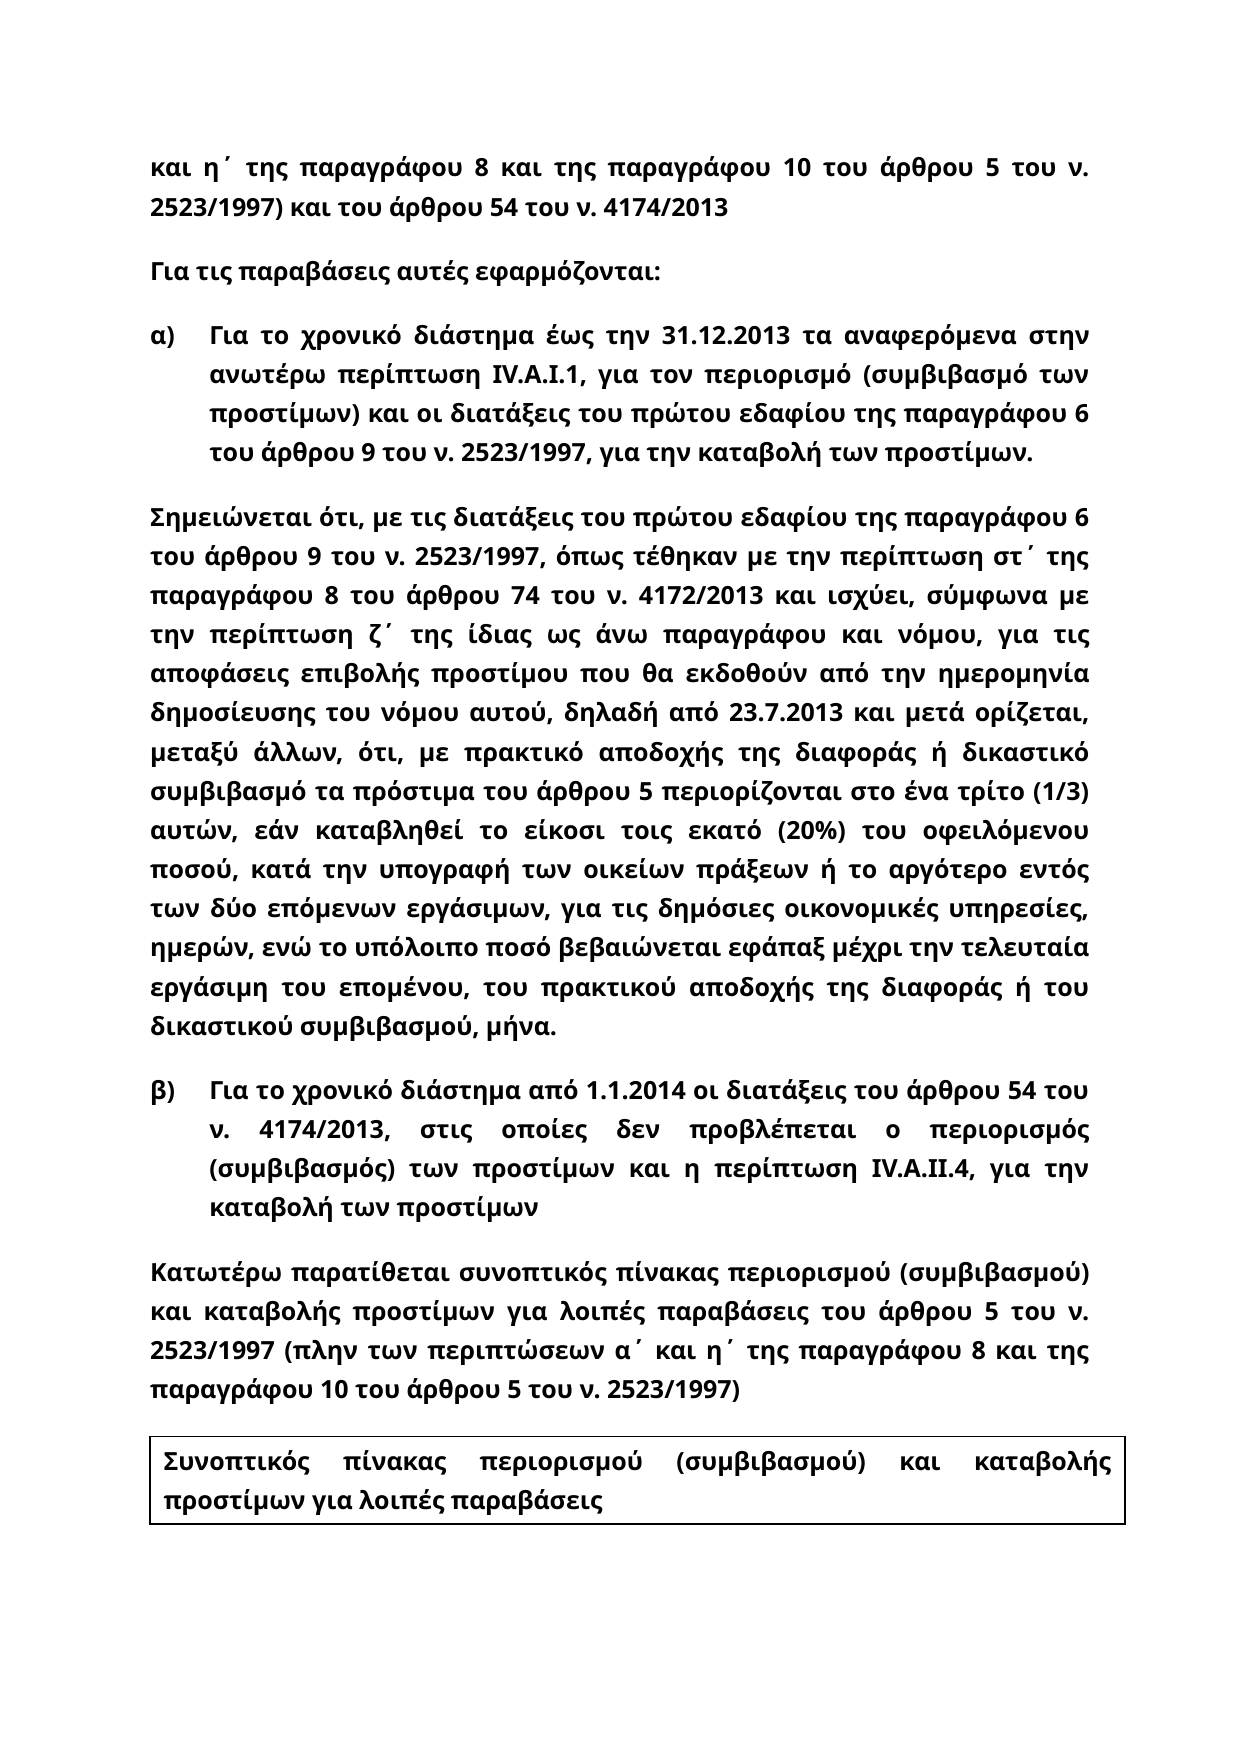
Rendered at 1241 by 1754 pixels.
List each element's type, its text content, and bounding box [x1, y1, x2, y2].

list α) Για το χρονικό διάστημα έως την 31.12.2013 τα αναφερόμενα στην ανωτέρω περίπτωση IV.Α.I.1, για τον περιορισμό (συμβιβασμό των προστίμων) και οι διατάξεις του πρώτου εδαφίου της παραγράφου 6 του άρθρου 9 του ν. 2523/1997, για την καταβολή των προστίμων. [150, 317, 1090, 469]
list β) Για το χρονικό διάστημα από 1.1.2014 οι διατάξεις του άρθρου 54 του ν. 4174/2013, στις οποίες δεν προβλέπεται ο περιορισμός (συμβιβασμός) των προστίμων και η περίπτωση IV.A.II.4, για την καταβολή των προστίμων [150, 1072, 1090, 1224]
text Κατωτέρω παρατίθεται συνοπτικός πίνακας περιορισμού (συμβιβασμού) και καταβολής προστίμων για λοιπές παραβάσεις του άρθρου 5 του ν. 2523/1997 (πλην των περιπτώσεων α΄ και η΄ της παραγράφου 8 και της παραγράφου 10 του άρθρου 5 του ν. 2523/1997) [150, 1254, 1090, 1406]
table_header Συνοπτικός πίνακας περιορισμού (συμβιβασμού) και καταβολής προστίμων για λοιπές παραβάσεις [151, 1437, 1124, 1523]
text Για τις παραβάσεις αυτές εφαρμόζονται: [150, 253, 1090, 287]
text και η΄ της παραγράφου 8 και της παραγράφου 10 του άρθρου 5 του ν. 2523/1997) και του άρθρου 54 του ν. 4174/2013 [150, 150, 1090, 223]
text Σημειώνεται ότι, με τις διατάξεις του πρώτου εδαφίου της παραγράφου 6 του άρθρου 9 του ν. 2523/1997, όπως τέθηκαν με την περίπτωση στ΄ της παραγράφου 8 του άρθρου 74 του ν. 4172/2013 και ισχύει, σύμφωνα με την περίπτωση ζ΄ της ίδιας ως άνω παραγράφου και νόμου, για τις αποφάσεις επιβολής προστίμου που θα εκδοθούν από την ημερομηνία δημοσίευσης του νόμου αυτού, δηλαδή από 23.7.2013 και μετά ορίζεται, μεταξύ άλλων, ότι, με πρακτικό αποδοχής της διαφοράς ή δικαστικό συμβιβασμό τα πρόστιμα του άρθρου 5 περιορίζονται στο ένα τρίτο (1/3) αυτών, εάν καταβληθεί το είκοσι τοις εκατό (20%) του οφειλόμενου ποσού, κατά την υπογραφή των οικείων πράξεων ή το αργότερο εντός των δύο επόμενων εργάσιμων, για τις δημόσιες οικονομικές υπηρεσίες, ημερών, ενώ το υπόλοιπο ποσό βεβαιώνεται εφάπαξ μέχρι την τελευταία εργάσιμη του επομένου, του πρακτικού αποδοχής της διαφοράς ή του δικαστικού συμβιβασμού, μήνα. [150, 499, 1090, 1042]
